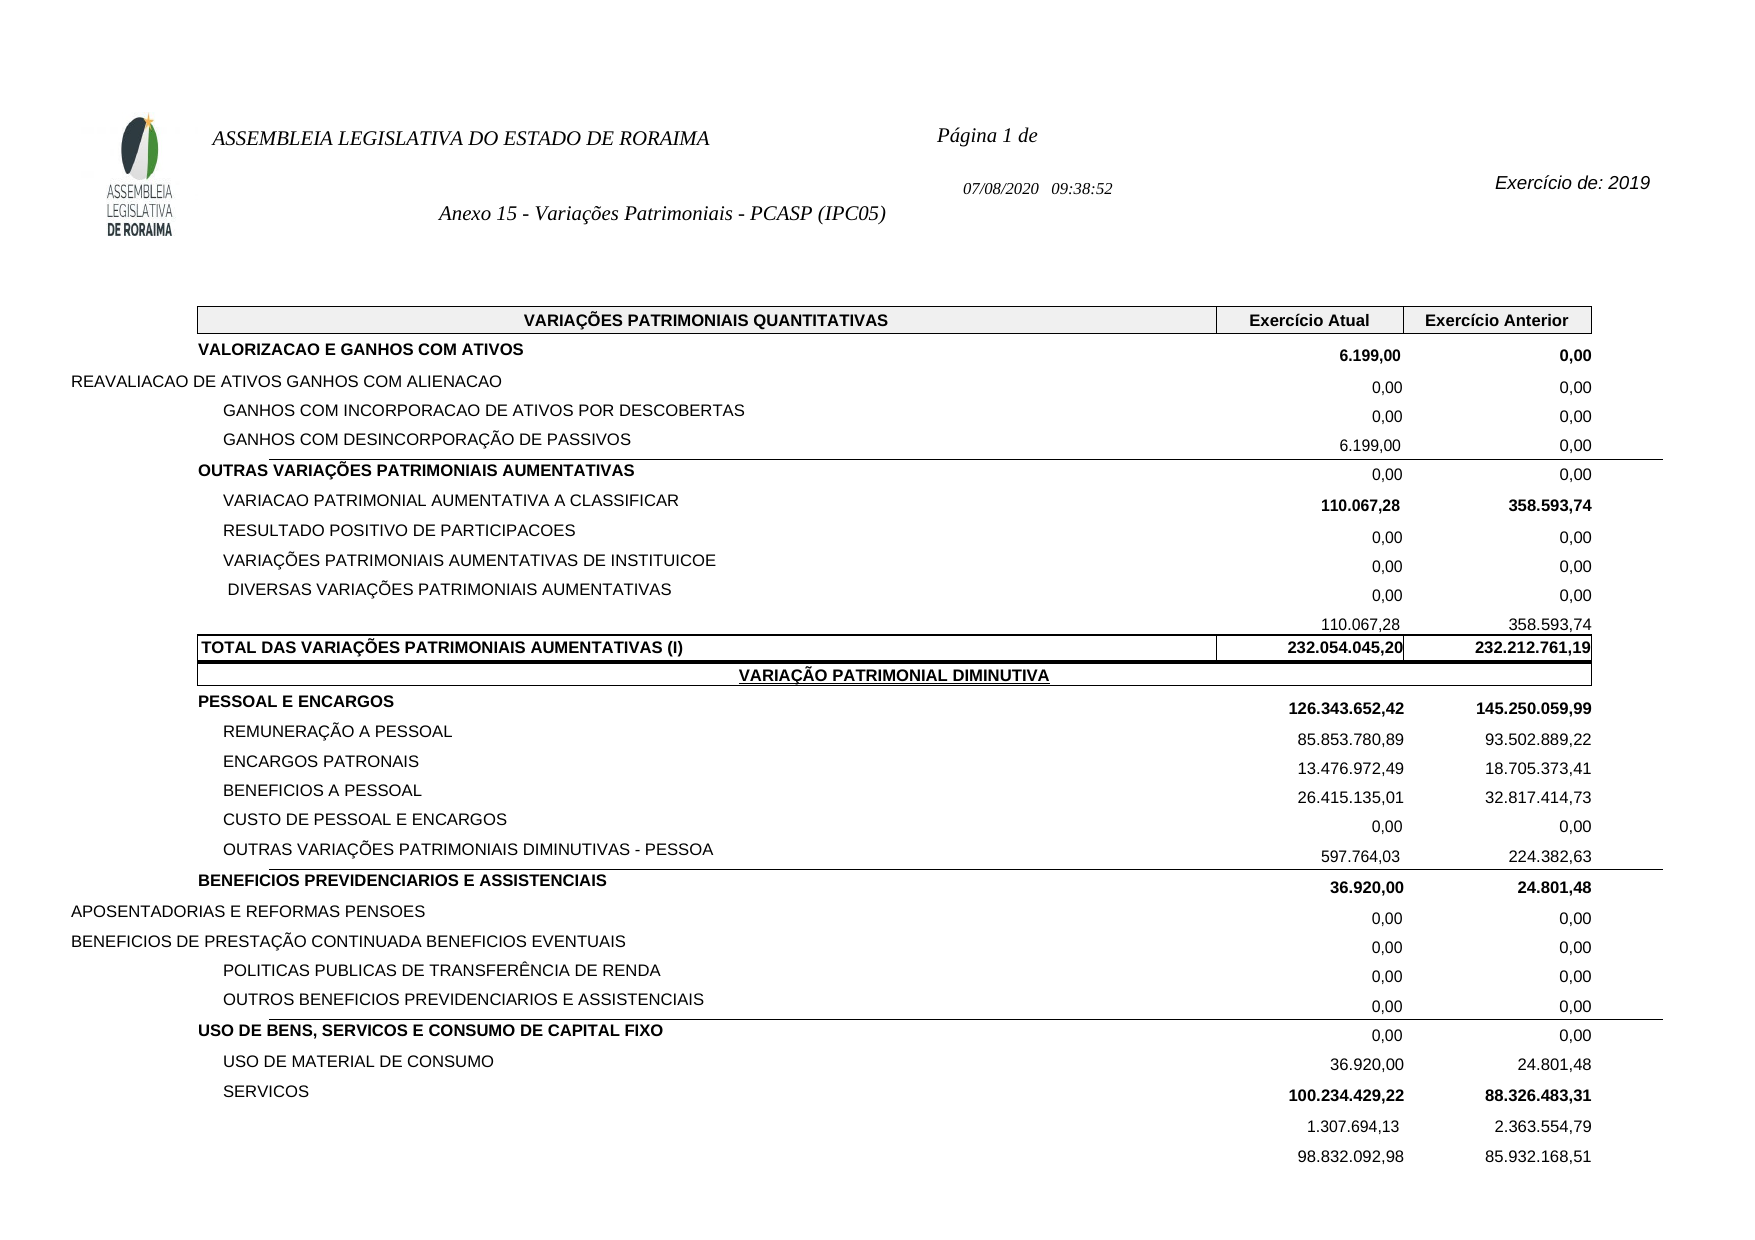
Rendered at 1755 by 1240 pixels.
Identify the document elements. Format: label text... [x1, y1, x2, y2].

text 98.832.092,98 85.932.168,51 [1297, 1146, 1660, 1166]
text POLITICAS PUBLICAS DE TRANSFERÊNCIA DE RENDA OUTROS BENEFICIOS PREVIDENCIARIOS E ASSISTENCIAIS [223, 961, 714, 1009]
text 0,00 0,00 [1372, 527, 1660, 547]
table_header Exercício Anterior [1404, 307, 1591, 333]
text CUSTO DE PESSOAL E ENCARGOS [223, 811, 714, 829]
text PESSOAL E ENCARGOS REMUNERAÇÃO A PESSOAL ENCARGOS PATRONAIS BENEFICIOS A PESSOAL [198, 692, 518, 800]
text 597.764,03 224.382,63 [1252, 846, 1660, 866]
table_header VARIAÇÕES PATRIMONIAIS QUANTITATIVAS [198, 307, 1216, 333]
text 0,00 0,00 [1372, 586, 1660, 605]
text 0,00 0,00 [1372, 557, 1660, 576]
text OUTRAS VARIAÇÕES PATRIMONIAIS AUMENTATIVAS VARIACAO PATRIMONIAL AUMENTATIVA A CLASSIFICAR RESULTADO POSITIVO DE PARTICIPACOES [198, 461, 719, 540]
subtitle 110.067,28 358.593,74 [1252, 496, 1660, 515]
text 85.853.780,89 93.502.889,22 [1297, 730, 1660, 749]
text 0,00 0,00 [1372, 938, 1660, 957]
text 0,00 0,00 [1372, 817, 1660, 836]
subtitle 126.343.652,42 145.250.059,99 [1219, 698, 1660, 718]
text 1.307.694,13 2.363.554,79 [1238, 1117, 1660, 1136]
subtitle 6.199,00 0,00 [1271, 346, 1660, 365]
text USO DE MATERIAL DE CONSUMO SERVICOS [223, 1052, 518, 1101]
text 36.920,00 24.801,48 [1330, 1055, 1660, 1074]
subtitle 100.234.429,22 88.326.483,31 [1219, 1086, 1660, 1105]
table_header Exercício Atual [1217, 307, 1403, 333]
subtitle 36.920,00 24.801,48 [1330, 878, 1660, 897]
subtitle USO DE BENS, SERVICOS E CONSUMO DE CAPITAL FIXO [198, 1021, 714, 1040]
text 0,00 0,00 [1372, 909, 1660, 928]
text REAVALIACAO DE ATIVOS GANHOS COM ALIENACAO [71, 371, 504, 391]
text OUTRAS VARIAÇÕES PATRIMONIAIS DIMINUTIVAS - PESSOA [223, 839, 714, 859]
text BENEFICIOS DE PRESTAÇÃO CONTINUADA BENEFICIOS EVENTUAIS [71, 931, 673, 951]
text 0,00 0,00 [1372, 1026, 1660, 1045]
text 6.199,00 0,00 [1271, 436, 1660, 455]
text VARIAÇÕES PATRIMONIAIS AUMENTATIVAS DE INSTITUICOE DIVERSAS VARIAÇÕES PATRIMONIAIS AUMENTATIVAS [223, 551, 717, 599]
text 0,00 0,00 [1372, 377, 1660, 397]
subtitle VALORIZACAO E GANHOS COM ATIVOS [198, 340, 745, 359]
text 110.067,28 358.593,74 [1252, 615, 1660, 634]
table_header 232.054.045,20 [1217, 636, 1403, 659]
text 0,00 0,00 [1372, 407, 1660, 426]
text 13.476.972,49 18.705.373,41 [1297, 759, 1660, 778]
table_header 232.212.761,19 [1404, 636, 1591, 659]
text 0,00 0,00 [1372, 967, 1660, 986]
text 0,00 0,00 [1372, 465, 1660, 484]
text 0,00 0,00 [1372, 996, 1660, 1016]
text GANHOS COM INCORPORACAO DE ATIVOS POR DESCOBERTAS GANHOS COM DESINCORPORAÇÃO DE PASSIVOS [223, 401, 745, 449]
table_cell VARIAÇÃO PATRIMONIAL DIMINUTIVA [198, 664, 1591, 684]
table_header TOTAL DAS VARIAÇÕES PATRIMONIAIS AUMENTATIVAS (I) [198, 636, 1216, 659]
text 26.415.135,01 32.817.414,73 [1297, 788, 1660, 807]
subtitle BENEFICIOS PREVIDENCIARIOS E ASSISTENCIAIS [198, 871, 714, 890]
text APOSENTADORIAS E REFORMAS PENSOES [71, 902, 571, 921]
